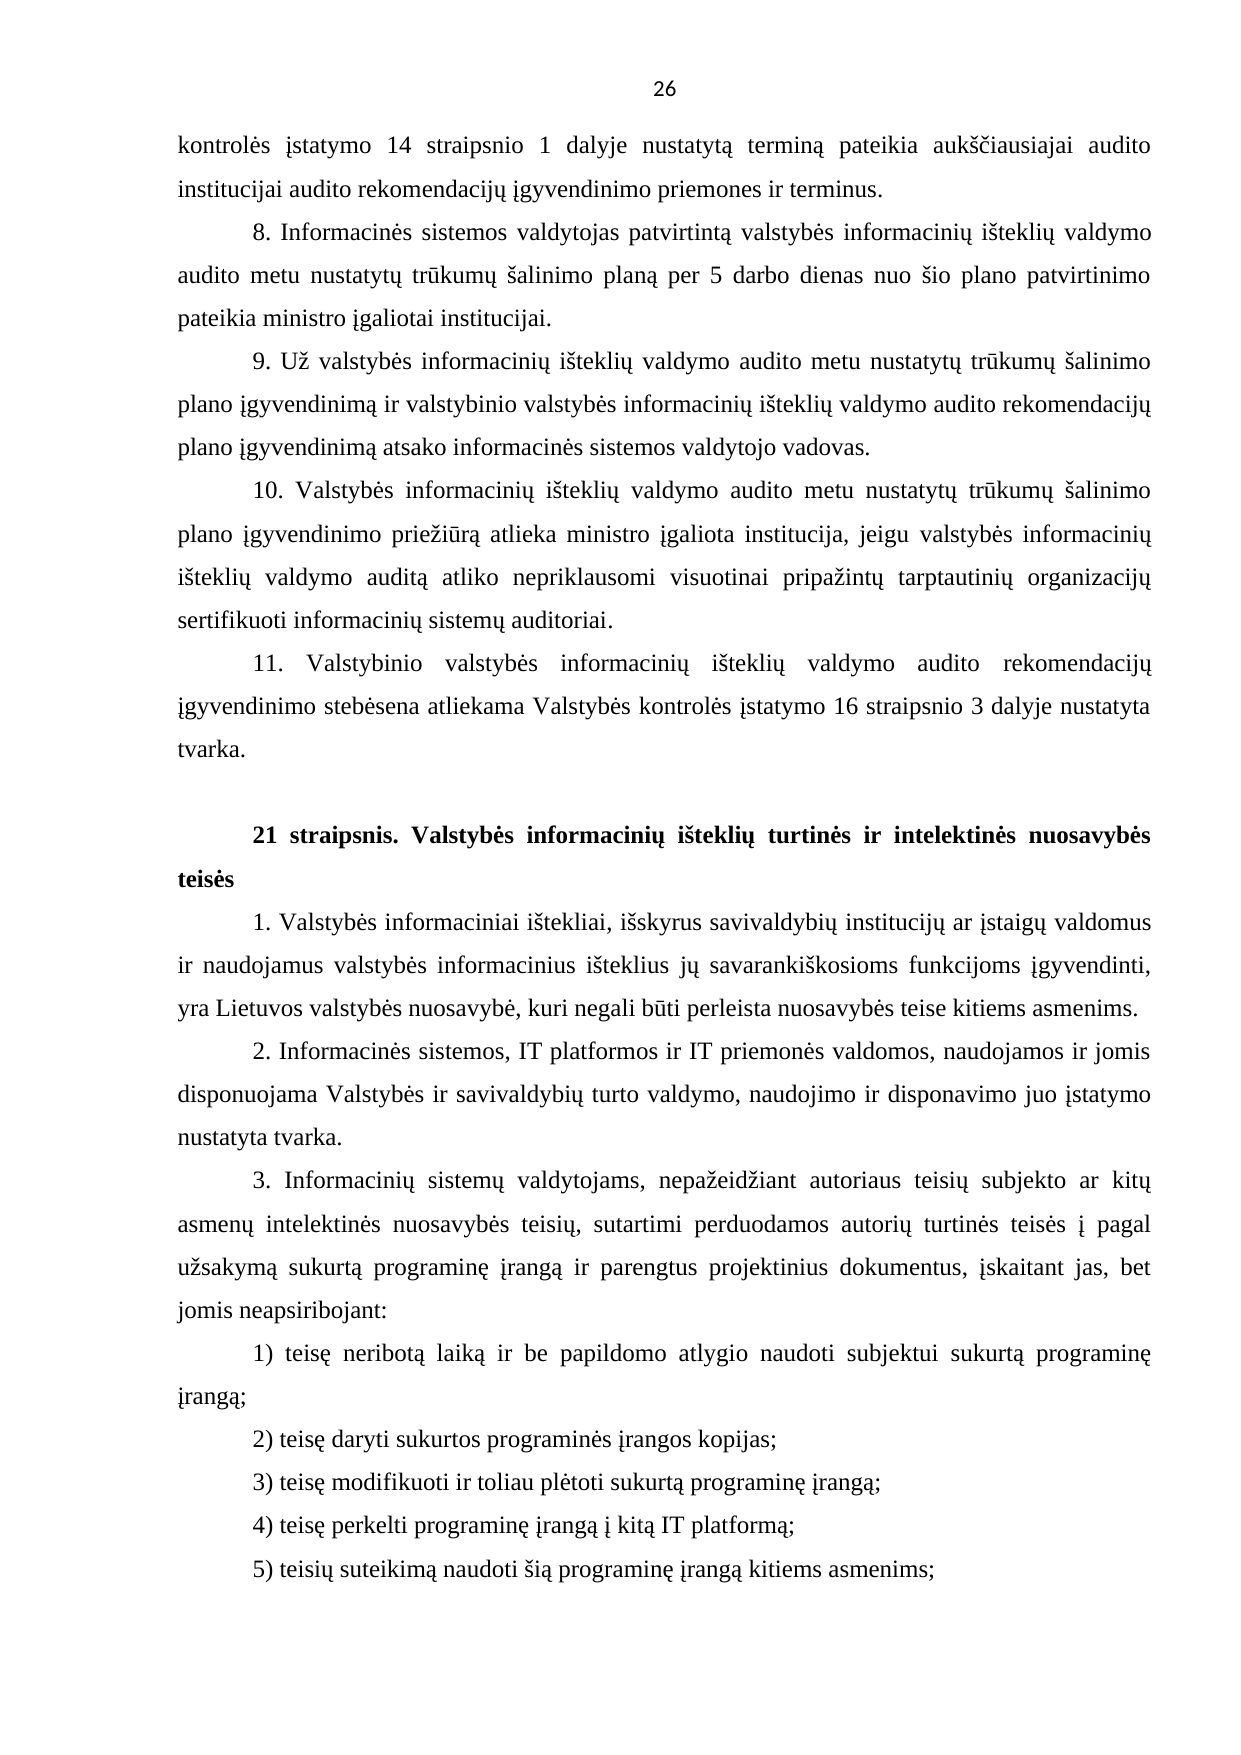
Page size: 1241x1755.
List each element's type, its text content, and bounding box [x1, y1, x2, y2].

text 21 straipsnis. Valstybės informacinių išteklių turtinės ir intelektinės nuosavybės teisės [177, 821, 1152, 892]
text 5) teisių suteikimą naudoti šią programinę įrangą kitiems asmenims; [177, 1554, 1152, 1582]
text 3. Informacinių sistemų valdytojams, nepažeidžiant autoriaus teisių subjekto ar kitų asmenų intelektinės nuosavybės teisių, sutartimi perduodamos autorių turtinės teisės į pagal užsakymą sukurtą programinę įrangą ir parengtus projektinius dokumentus, įskaitant jas, bet jomis neapsiribojant: [177, 1166, 1152, 1324]
text 1) teisę neribotą laiką ir be papildomo atlygio naudoti subjektui sukurtą programinę įrangą; [177, 1338, 1152, 1410]
text 1. Valstybės informaciniai ištekliai, išskyrus savivaldybių institucijų ar įstaigų valdomus ir naudojamus valstybės informacinius išteklius jų savarankiškosioms funkcijoms įgyvendinti, yra Lietuvos valstybės nuosavybė, kuri negali būti perleista nuosavybės teise kitiems asmenims. [177, 907, 1152, 1022]
text 2) teisę daryti sukurtos programinės įrangos kopijas; [177, 1424, 1152, 1453]
text 9. Už valstybės informacinių išteklių valdymo audito metu nustatytų trūkumų šalinimo plano įgyvendinimą ir valstybinio valstybės informacinių išteklių valdymo audito rekomendacijų plano įgyvendinimą atsako informacinės sistemos valdytojo vadovas. [177, 346, 1152, 461]
text 11. Valstybinio valstybės informacinių išteklių valdymo audito rekomendacijų įgyvendinimo stebėsena atliekama Valstybės kontrolės įstatymo 16 straipsnio 3 dalyje nustatyta tvarka. [177, 648, 1152, 763]
text 3) teisę modifikuoti ir toliau plėtoti sukurtą programinę įrangą; [177, 1467, 1152, 1496]
text 8. Informacinės sistemos valdytojas patvirtintą valstybės informacinių išteklių valdymo audito metu nustatytų trūkumų šalinimo planą per 5 darbo dienas nuo šio plano patvirtinimo pateikia ministro įgaliotai institucijai. [177, 217, 1152, 332]
text kontrolės įstatymo 14 straipsnio 1 dalyje nustatytą terminą pateikia aukščiausiajai audito institucijai audito rekomendacijų įgyvendinimo priemones ir terminus. [177, 131, 1152, 202]
text 10. Valstybės informacinių išteklių valdymo audito metu nustatytų trūkumų šalinimo plano įgyvendinimo priežiūrą atlieka ministro įgaliota institucija, jeigu valstybės informacinių išteklių valdymo auditą atliko nepriklausomi visuotinai pripažintų tarptautinių organizacijų sertifikuoti informacinių sistemų auditoriai. [177, 476, 1152, 634]
text 2. Informacinės sistemos, IT platformos ir IT priemonės valdomos, naudojamos ir jomis disponuojama Valstybės ir savivaldybių turto valdymo, naudojimo ir disponavimo juo įstatymo nustatyta tvarka. [177, 1036, 1152, 1151]
text 4) teisę perkelti programinę įrangą į kitą IT platformą; [177, 1511, 1152, 1539]
